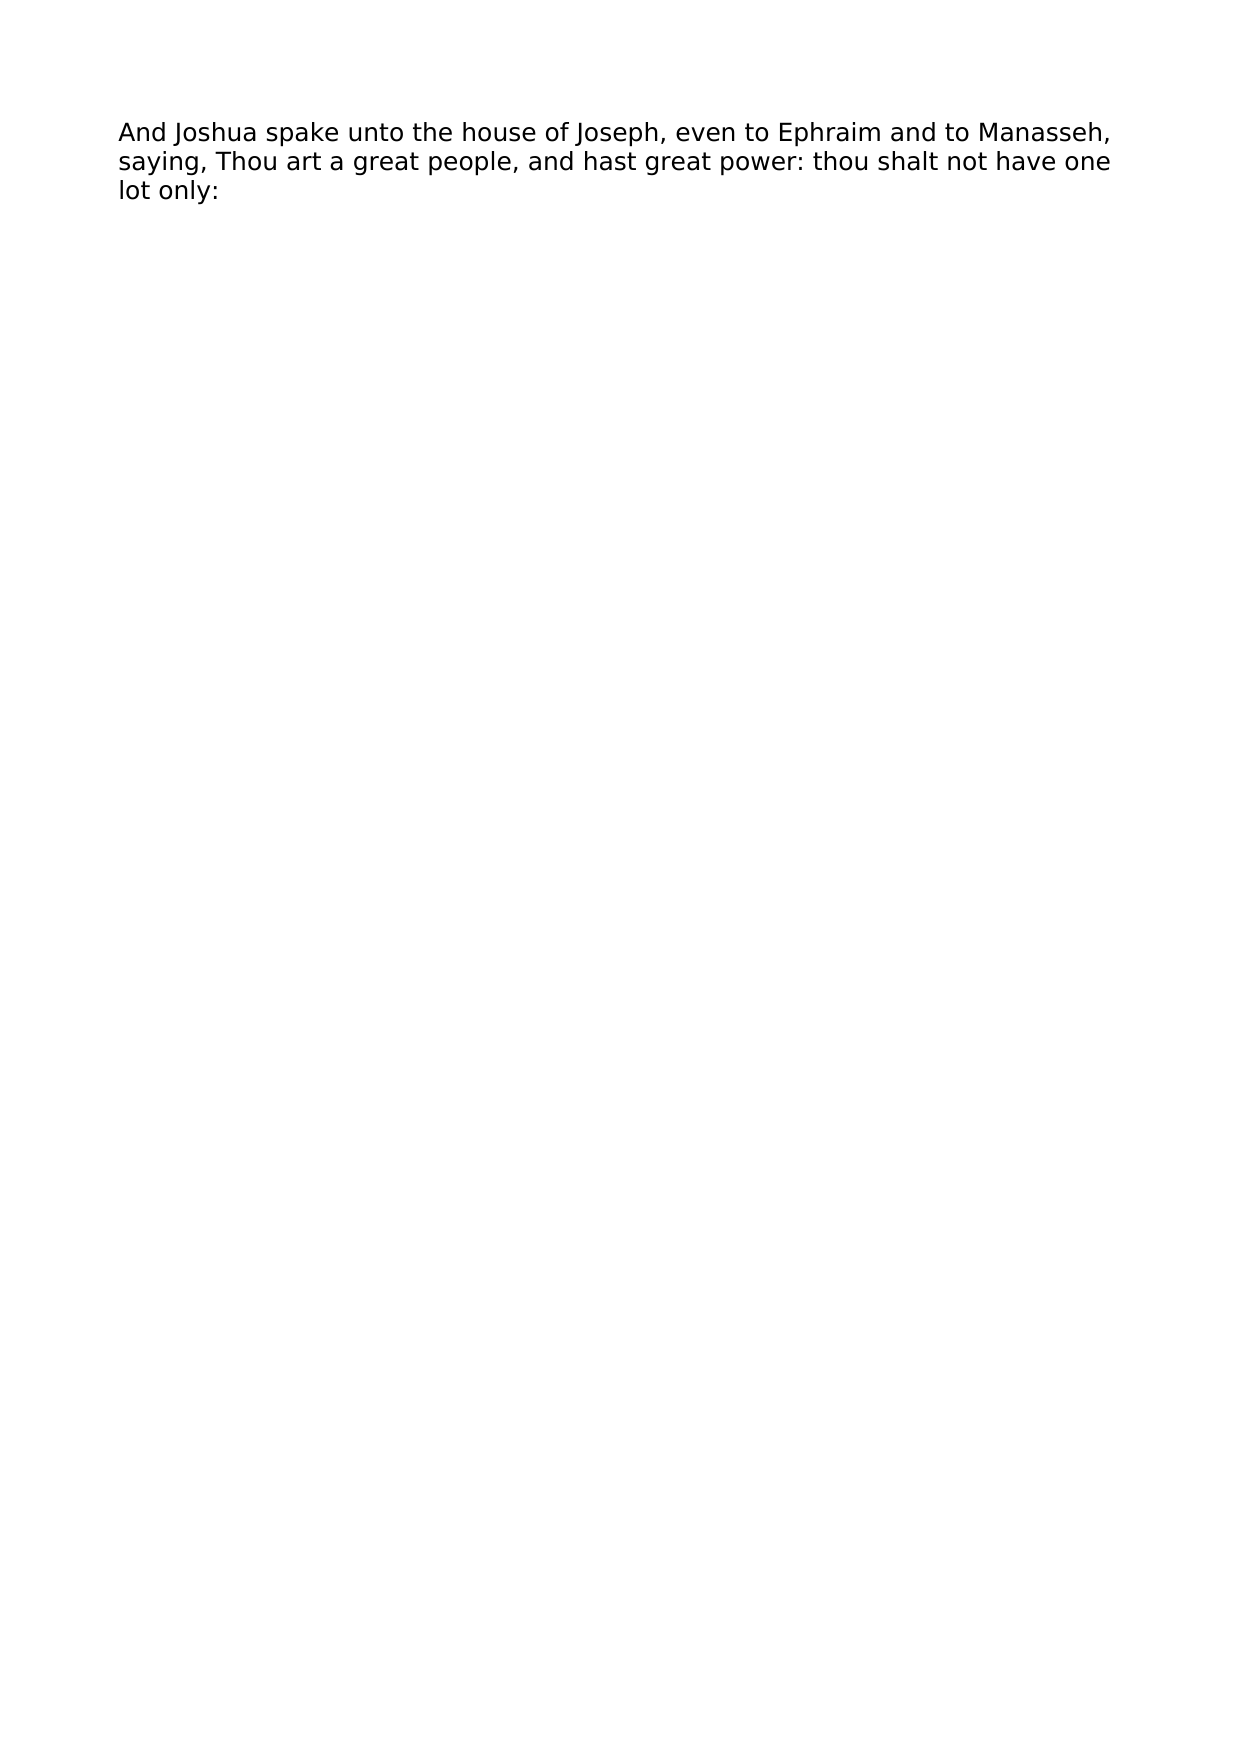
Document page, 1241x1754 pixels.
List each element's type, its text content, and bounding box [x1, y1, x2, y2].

text And Joshua spake unto the house of Joseph, even to Ephraim and to Manasseh, saying, Thou art a great people, and hast great power: thou shalt not have one lot only: [118, 118, 1122, 206]
